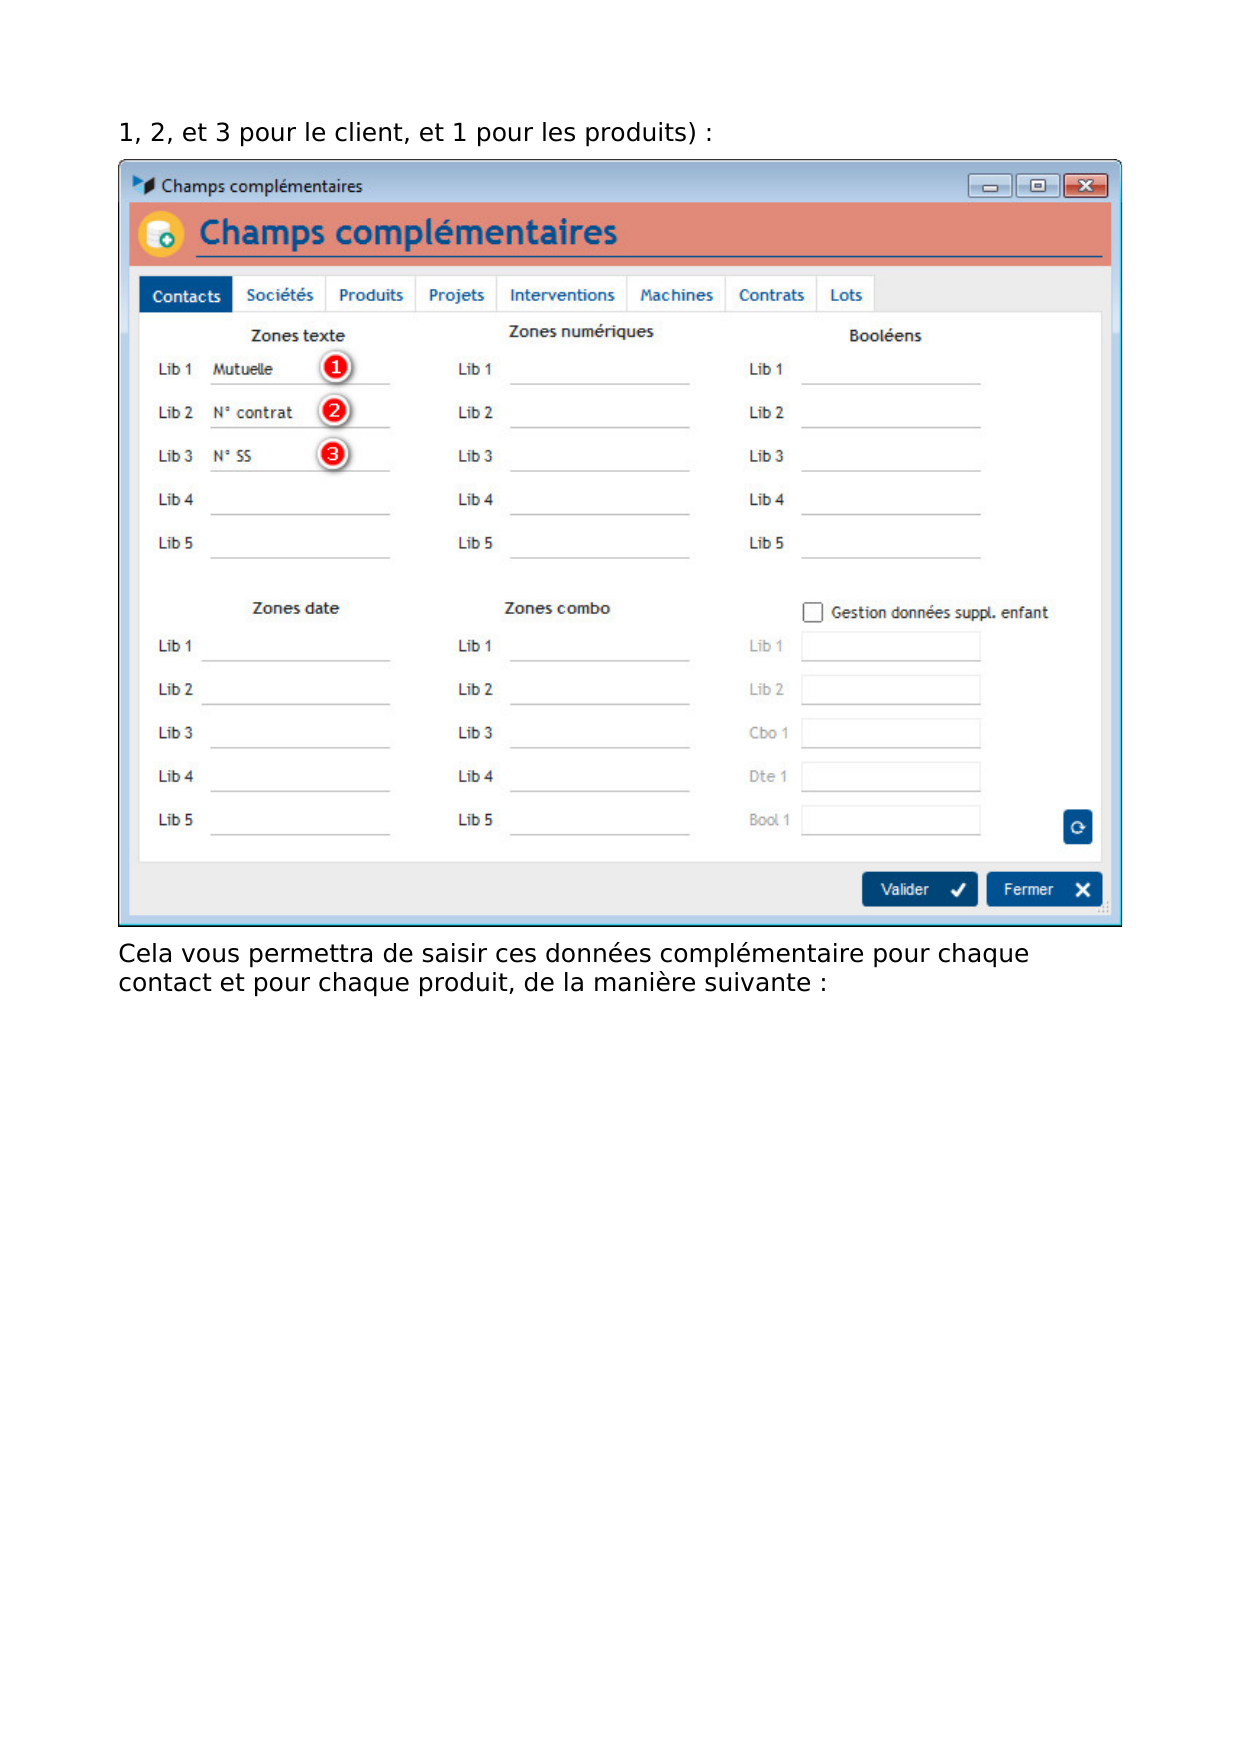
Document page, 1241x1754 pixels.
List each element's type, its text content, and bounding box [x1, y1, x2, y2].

picture [118, 159, 1123, 927]
text 1, 2, et 3 pour le client, et 1 pour les produits) : [118, 118, 1122, 147]
text Cela vous permettra de saisir ces données complémentaire pour chaque contact et pour chaque produit, de la manière suivante : [118, 939, 1122, 997]
